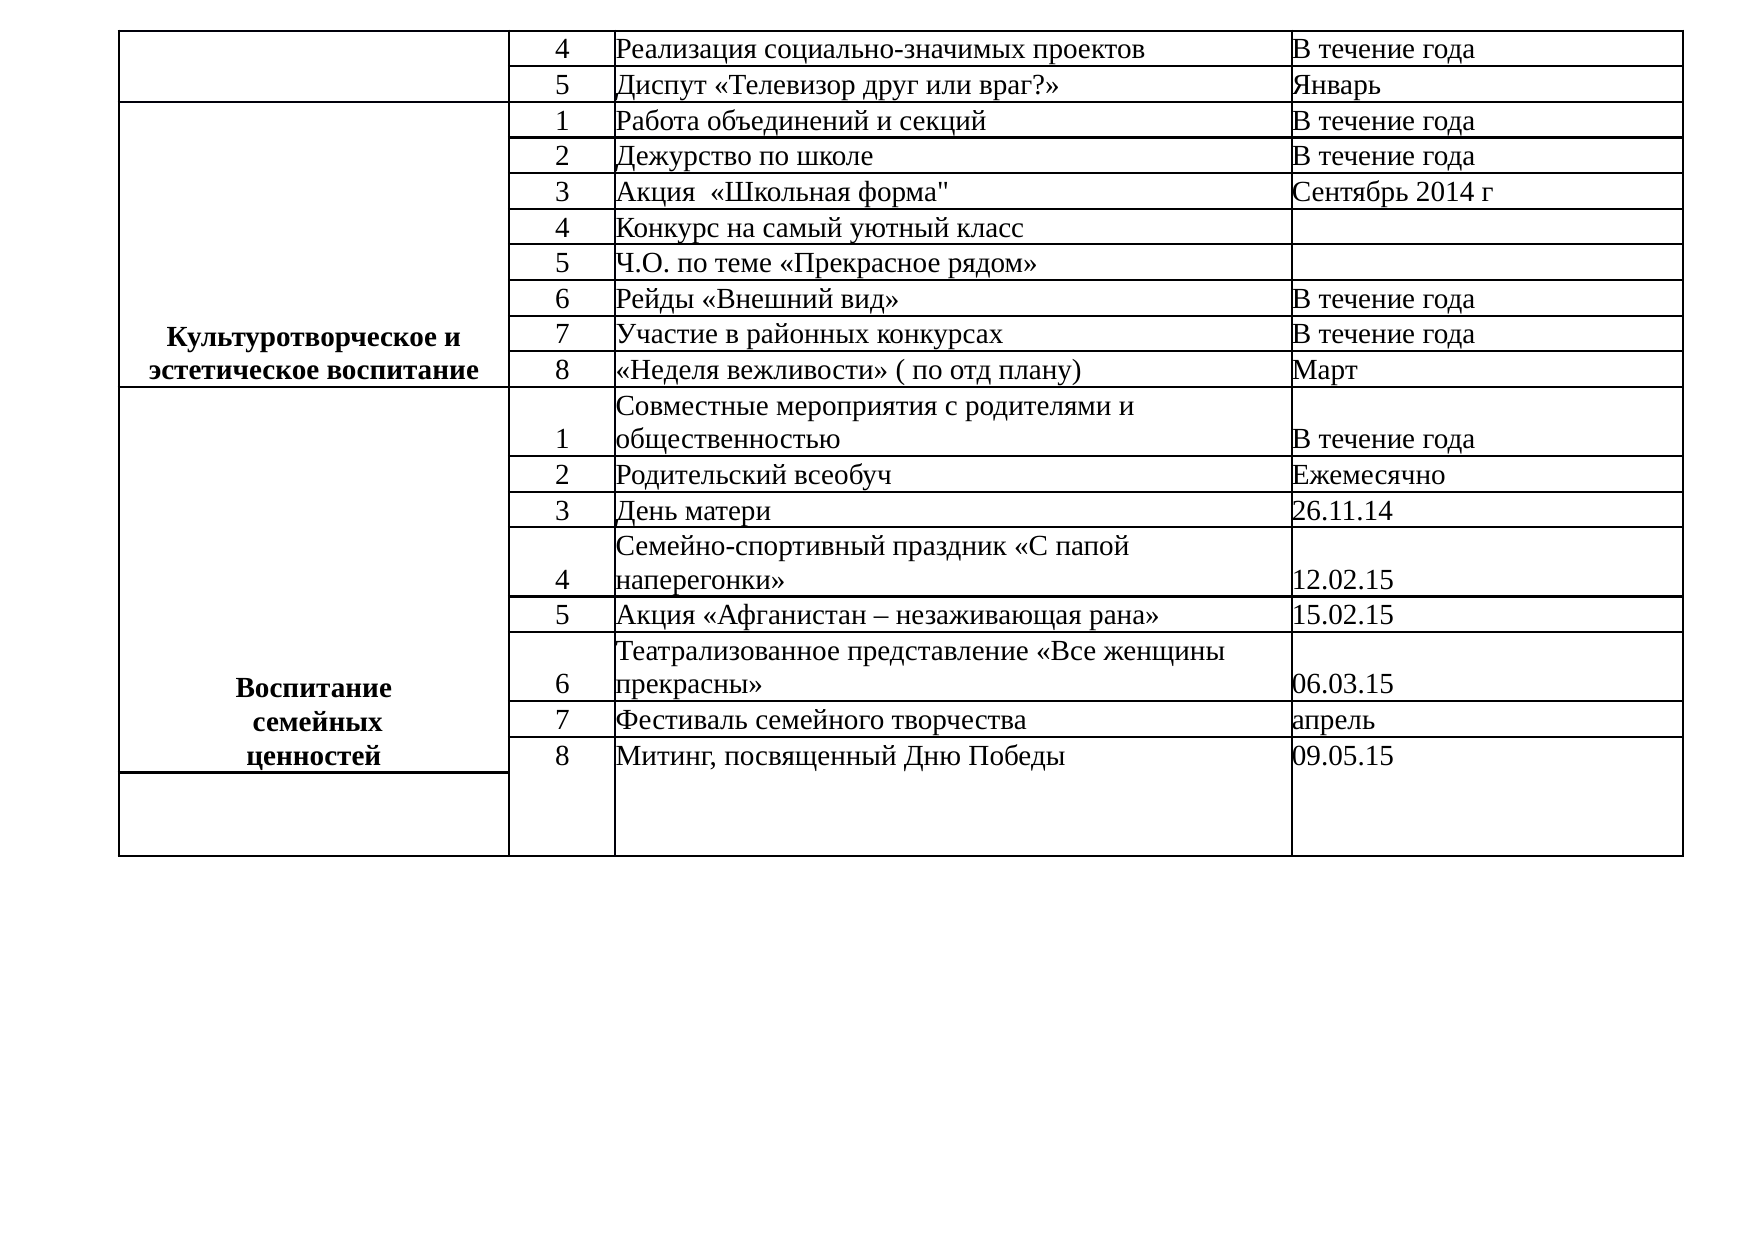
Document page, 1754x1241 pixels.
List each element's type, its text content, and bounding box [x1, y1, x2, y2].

table_cell 1 [510, 388, 614, 455]
table_cell Фестиваль семейного творчества [616, 702, 1291, 736]
table_cell 6 [510, 281, 614, 314]
table_cell Культуротворческое и эстетическое воспитание [120, 103, 508, 386]
table_cell Ежемесячно [1293, 457, 1682, 491]
table_cell Диспут «Телевизор друг или враг?» [616, 67, 1291, 101]
table_cell 09.05.15 [1293, 738, 1682, 771]
table_cell 15.02.15 [1293, 598, 1682, 631]
table_cell Акция «Афганистан – незаживающая рана» [616, 598, 1291, 631]
table_cell 4 [510, 32, 614, 65]
table_cell Театрализованное представление «Все женщины прекрасны» [616, 633, 1291, 700]
table_cell Март [1293, 352, 1682, 386]
table_cell Совместные мероприятия с родителями и общественностью [616, 388, 1291, 455]
table_cell Участие в районных конкурсах [616, 317, 1291, 350]
table_cell День матери [616, 493, 1291, 526]
table_cell 5 [510, 245, 614, 279]
table_cell В течение года [1293, 32, 1682, 65]
table_cell 6 [510, 633, 614, 700]
table_cell [1293, 245, 1682, 279]
table_cell [616, 771, 1291, 807]
table_cell 8 [510, 738, 614, 771]
table_cell В течение года [1293, 317, 1682, 350]
table_cell Конкурс на самый уютный класс [616, 210, 1291, 243]
table_cell 1 [510, 103, 614, 136]
table_cell Ч.О. по теме «Прекрасное рядом» [616, 245, 1291, 279]
table_cell В течение года [1293, 388, 1682, 455]
table_cell [120, 32, 508, 101]
table_cell Реализация социально-значимых проектов [616, 32, 1291, 65]
table_cell 8 [510, 352, 614, 386]
table_cell 5 [510, 598, 614, 631]
table_cell 3 [510, 174, 614, 208]
table_cell 7 [510, 702, 614, 736]
table_cell [616, 807, 1291, 855]
table_cell Рейды «Внешний вид» [616, 281, 1291, 314]
table_cell [120, 774, 508, 807]
table_cell 2 [510, 139, 614, 172]
table_cell Акция «Школьная форма" [616, 174, 1291, 208]
table_cell [510, 807, 614, 855]
table_cell [1293, 807, 1682, 855]
table_cell 26.11.14 [1293, 493, 1682, 526]
table_cell 12.02.15 [1293, 528, 1682, 595]
table_cell [1293, 210, 1682, 243]
table_cell Семейно-спортивный праздник «С папой наперегонки» [616, 528, 1291, 595]
table_cell В течение года [1293, 139, 1682, 172]
table_cell Воспитание семейных ценностей [120, 388, 508, 771]
table_cell 7 [510, 317, 614, 350]
table_cell 06.03.15 [1293, 633, 1682, 700]
table_cell В течение года [1293, 103, 1682, 136]
table_cell «Неделя вежливости» ( по отд плану) [616, 352, 1291, 386]
table_cell 4 [510, 210, 614, 243]
table_cell [510, 771, 614, 807]
table_cell 4 [510, 528, 614, 595]
table_cell [120, 807, 508, 855]
table_cell [1293, 771, 1682, 807]
table_cell Январь [1293, 67, 1682, 101]
table_cell 5 [510, 67, 614, 101]
table_cell Митинг, посвященный Дню Победы [616, 738, 1291, 771]
table_cell Родительский всеобуч [616, 457, 1291, 491]
table_cell 3 [510, 493, 614, 526]
table_cell Сентябрь 2014 г [1293, 174, 1682, 208]
table_cell Дежурство по школе [616, 139, 1291, 172]
table_cell Работа объединений и секций [616, 103, 1291, 136]
table_cell 2 [510, 457, 614, 491]
table_cell апрель [1293, 702, 1682, 736]
table_cell В течение года [1293, 281, 1682, 314]
